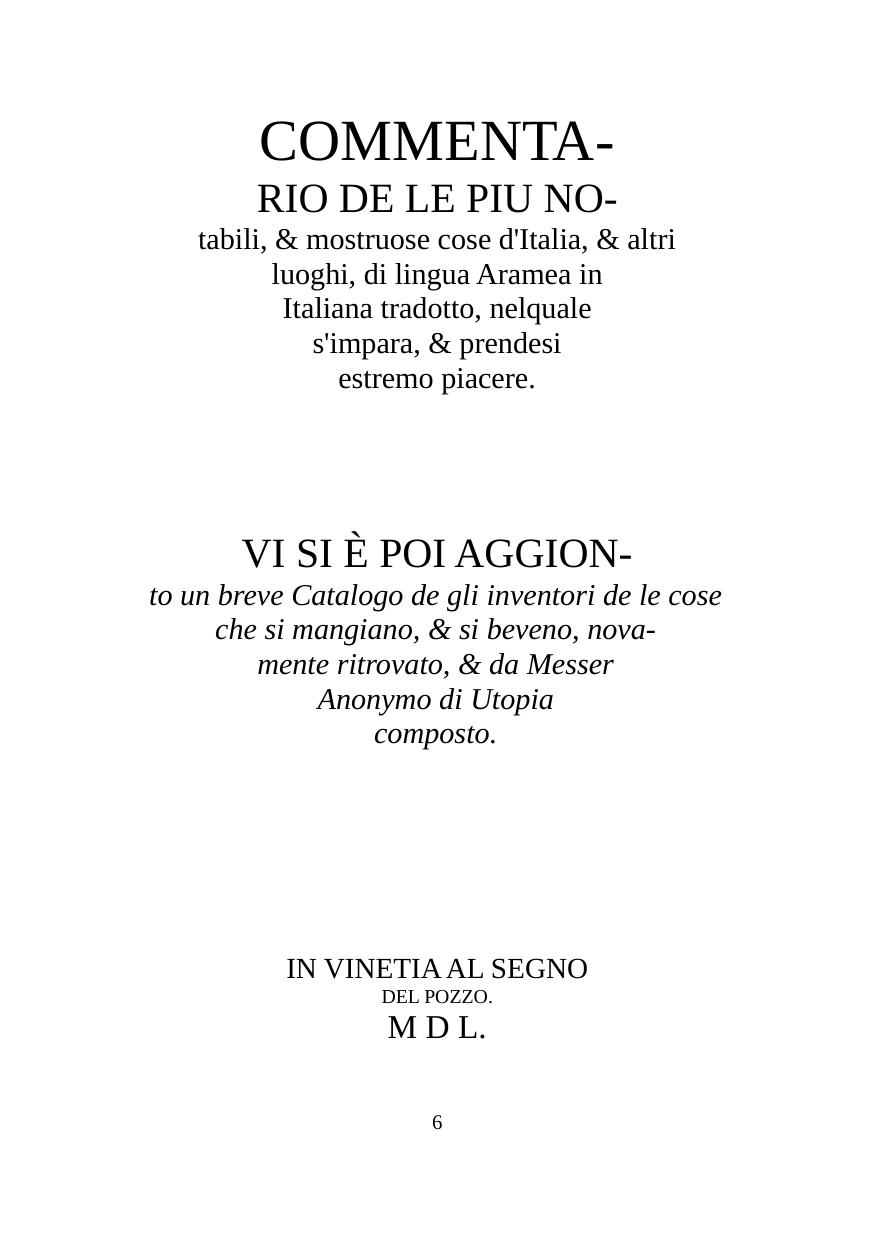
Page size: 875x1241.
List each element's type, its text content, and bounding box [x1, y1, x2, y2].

text IN VINETIA AL SEGNO [106, 951, 768, 985]
text Anonymo di Utopia [106, 681, 768, 716]
text s'impara, & prendesi [106, 325, 768, 360]
text DEL POZZO. [106, 985, 768, 1008]
text RIO DE LE PIU NO- [106, 173, 768, 221]
text Italiana tradotto, nelquale [106, 291, 768, 325]
text COMMENTA- [106, 106, 768, 173]
text VI SI È POI AGGION- [106, 529, 768, 577]
text mente ritrovato, & da Messer [106, 646, 768, 681]
text composto. [106, 716, 768, 750]
text estremo piacere. [106, 360, 768, 395]
text to un breve Catalogo de gli inventori de le cose [106, 577, 768, 611]
text tabili, & mostruose cose d'Italia, & altri [106, 221, 768, 256]
text che si mangiano, & si beveno, nova- [106, 611, 768, 646]
text M D L. [106, 1008, 768, 1046]
text luoghi, di lingua Aramea in [106, 256, 768, 291]
